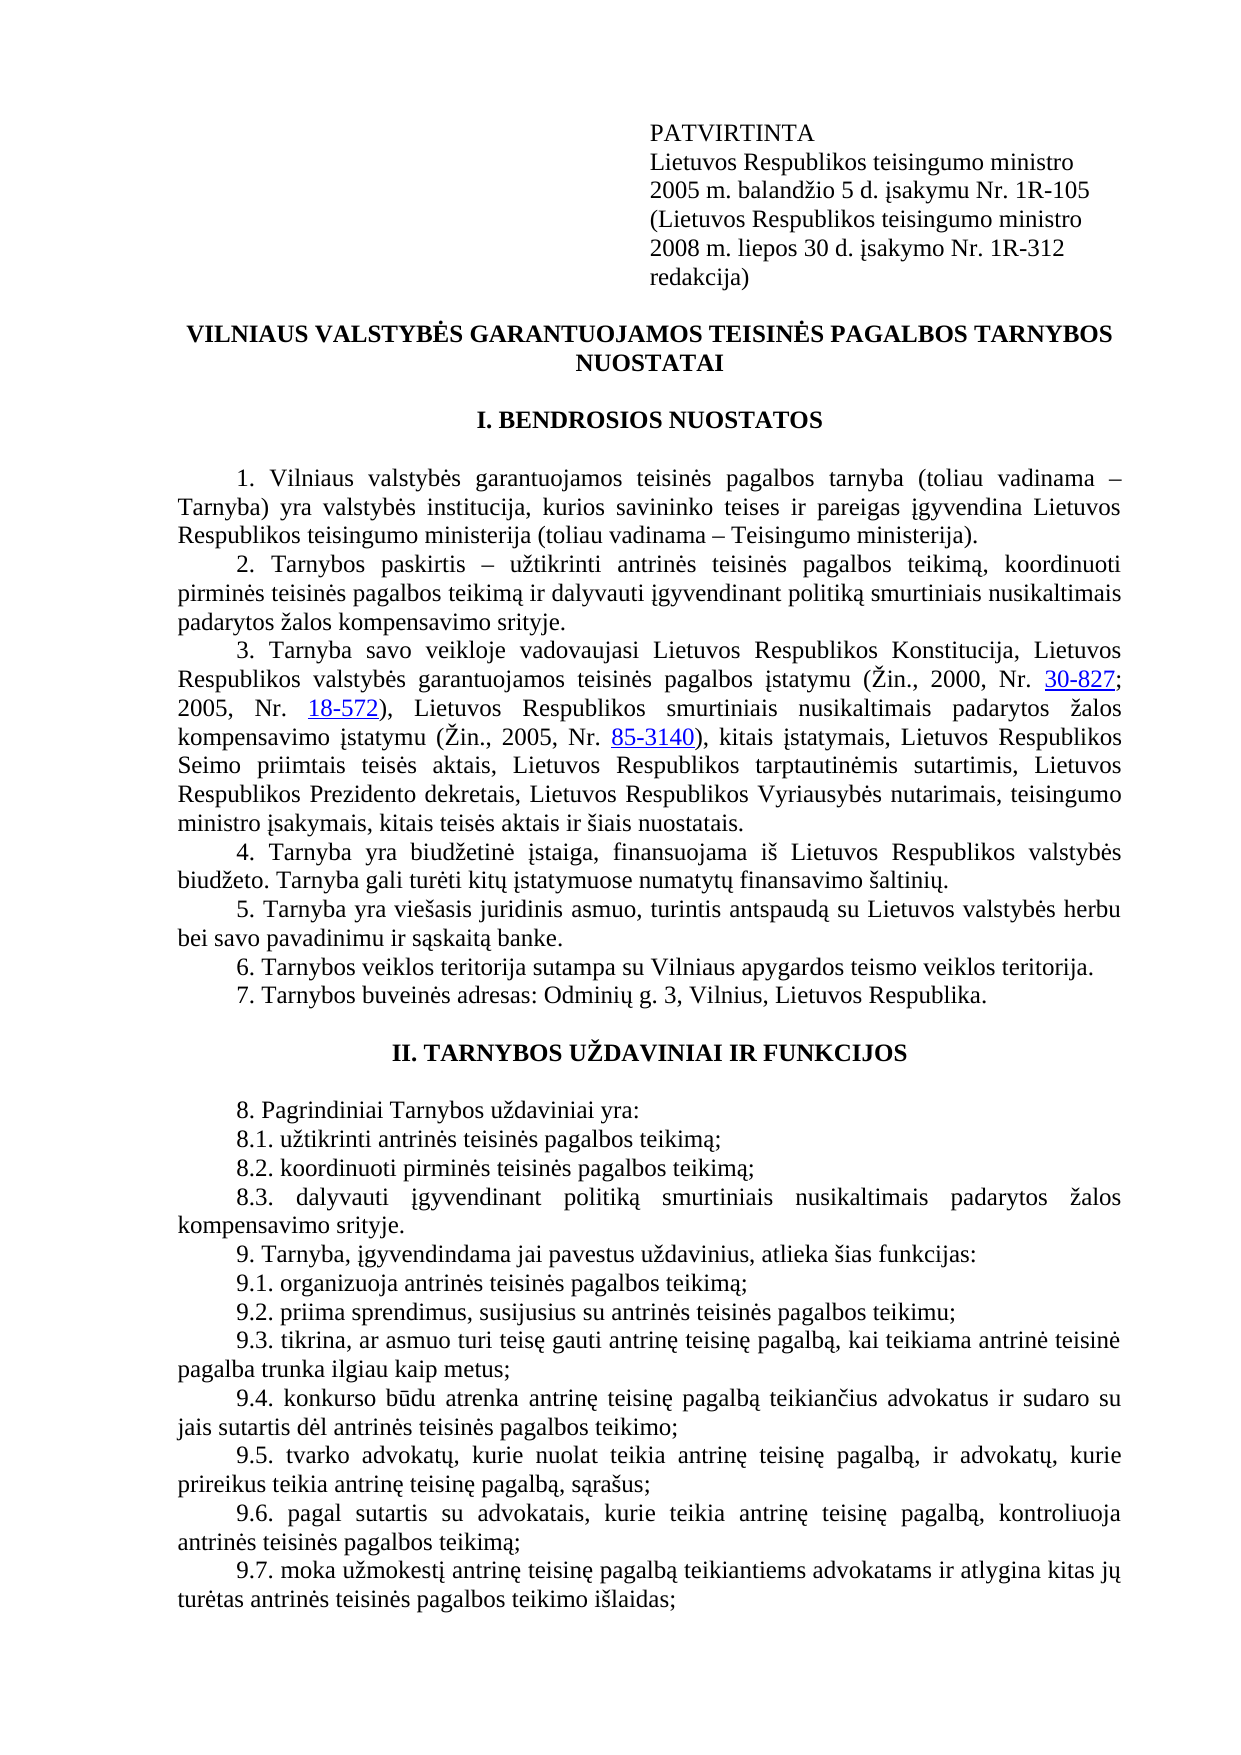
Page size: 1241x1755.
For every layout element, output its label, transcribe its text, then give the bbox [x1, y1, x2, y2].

text II. TARNYBOS UŽDAVINIAI IR FUNKCIJOS [177, 1038, 1122, 1067]
text VILNIAUS VALSTYBĖS GARANTUOJAMOS TEISINĖS PAGALBOS TARNYBOS NUOSTATAI [177, 319, 1122, 377]
text I. BENDROSIOS NUOSTATOS [177, 406, 1122, 434]
text (Lietuvos Respublikos teisingumo ministro [649, 204, 1122, 233]
text 2005 m. balandžio 5 d. įsakymu Nr. 1R-105 [649, 176, 1122, 204]
text 9.1. organizuoja antrinės teisinės pagalbos teikimą; [177, 1268, 1122, 1297]
text 6. Tarnybos veiklos teritorija sutampa su Vilniaus apygardos teismo veiklos teritorija. [177, 952, 1122, 981]
text 8.2. koordinuoti pirminės teisinės pagalbos teikimą; [177, 1153, 1122, 1182]
text 1. Vilniaus valstybės garantuojamos teisinės pagalbos tarnyba (toliau vadinama – Tarnyba) yra valstybės institucija, kurios savininko teises ir pareigas įgyvendina Lietuvos Respublikos teisingumo ministerija (toliau vadinama – Teisingumo ministerija). [177, 463, 1122, 549]
text Lietuvos Respublikos teisingumo ministro [649, 147, 1122, 176]
text 8.3. dalyvauti įgyvendinant politiką smurtiniais nusikaltimais padarytos žalos kompensavimo srityje. [177, 1182, 1122, 1239]
text 2008 m. liepos 30 d. įsakymo Nr. 1R-312 [649, 233, 1122, 262]
text 9. Tarnyba, įgyvendindama jai pavestus uždavinius, atlieka šias funkcijas: [177, 1239, 1122, 1268]
text 9.7. moka užmokestį antrinę teisinę pagalbą teikiantiems advokatams ir atlygina kitas jų turėtas antrinės teisinės pagalbos teikimo išlaidas; [177, 1556, 1122, 1613]
text 2. Tarnybos paskirtis – užtikrinti antrinės teisinės pagalbos teikimą, koordinuoti pirminės teisinės pagalbos teikimą ir dalyvauti įgyvendinant politiką smurtiniais nusikaltimais padarytos žalos kompensavimo srityje. [177, 549, 1122, 636]
text PATVIRTINTA [649, 118, 1122, 147]
text 9.5. tvarko advokatų, kurie nuolat teikia antrinę teisinę pagalbą, ir advokatų, kurie prireikus teikia antrinę teisinę pagalbą, sąrašus; [177, 1441, 1122, 1498]
text 9.6. pagal sutartis su advokatais, kurie teikia antrinę teisinę pagalbą, kontroliuoja antrinės teisinės pagalbos teikimą; [177, 1498, 1122, 1556]
text 3. Tarnyba savo veikloje vadovaujasi Lietuvos Respublikos Konstitucija, Lietuvos Respublikos valstybės garantuojamos teisinės pagalbos įstatymu (Žin., 2000, Nr. 30-827; 2005, Nr. 18-572), Lietuvos Respublikos smurtiniais nusikaltimais padarytos žalos kompensavimo įstatymu (Žin., 2005, Nr. 85-3140), kitais įstatymais, Lietuvos Respublikos Seimo priimtais teisės aktais, Lietuvos Respublikos tarptautinėmis sutartimis, Lietuvos Respublikos Prezidento dekretais, Lietuvos Respublikos Vyriausybės nutarimais, teisingumo ministro įsakymais, kitais teisės aktais ir šiais nuostatais. [177, 636, 1122, 837]
text 9.2. priima sprendimus, susijusius su antrinės teisinės pagalbos teikimu; [177, 1297, 1122, 1326]
text 9.3. tikrina, ar asmuo turi teisę gauti antrinę teisinę pagalbą, kai teikiama antrinė teisinė pagalba trunka ilgiau kaip metus; [177, 1326, 1122, 1383]
text 8. Pagrindiniai Tarnybos uždaviniai yra: [177, 1096, 1122, 1124]
text 5. Tarnyba yra viešasis juridinis asmuo, turintis antspaudą su Lietuvos valstybės herbu bei savo pavadinimu ir sąskaitą banke. [177, 894, 1122, 952]
text 4. Tarnyba yra biudžetinė įstaiga, finansuojama iš Lietuvos Respublikos valstybės biudžeto. Tarnyba gali turėti kitų įstatymuose numatytų finansavimo šaltinių. [177, 837, 1122, 894]
text 9.4. konkurso būdu atrenka antrinę teisinę pagalbą teikiančius advokatus ir sudaro su jais sutartis dėl antrinės teisinės pagalbos teikimo; [177, 1383, 1122, 1441]
text 8.1. užtikrinti antrinės teisinės pagalbos teikimą; [177, 1124, 1122, 1153]
text redakcija) [649, 262, 1122, 291]
text 7. Tarnybos buveinės adresas: Odminių g. 3, Vilnius, Lietuvos Respublika. [177, 981, 1122, 1009]
